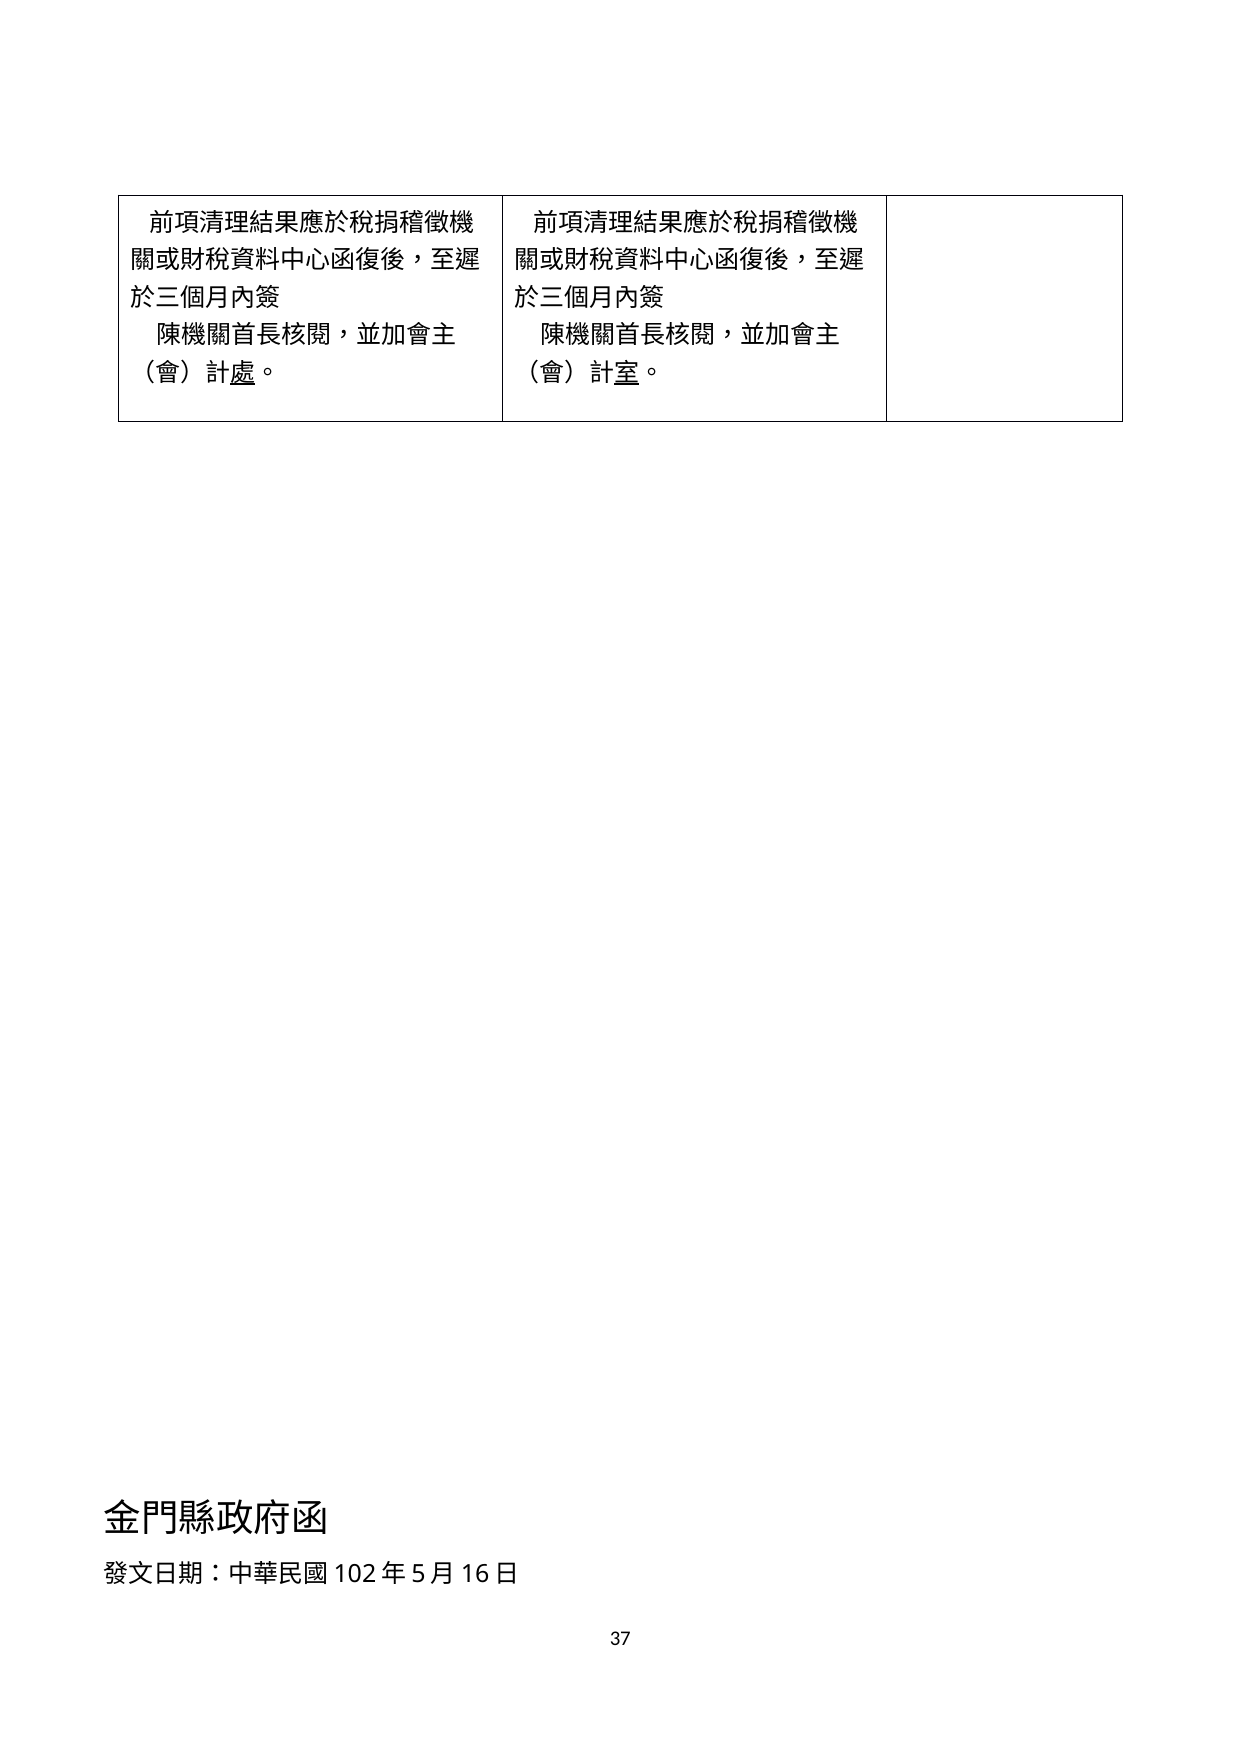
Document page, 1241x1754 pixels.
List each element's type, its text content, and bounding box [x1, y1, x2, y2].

text 發文日期：中華民國102年5月16日 [103, 1547, 1137, 1584]
table_cell 前項清理結果應於稅捐稽徵機關或財稅資料中心函復後，至遲於三個月內簽 陳機關首長核閱，並加會主（會）計室。 [503, 196, 886, 421]
table_cell 前項清理結果應於稅捐稽徵機關或財稅資料中心函復後，至遲於三個月內簽 陳機關首長核閱，並加會主（會）計處。 [119, 196, 502, 421]
text 金門縣政府函 [103, 1472, 1137, 1547]
table_cell [887, 196, 1122, 421]
